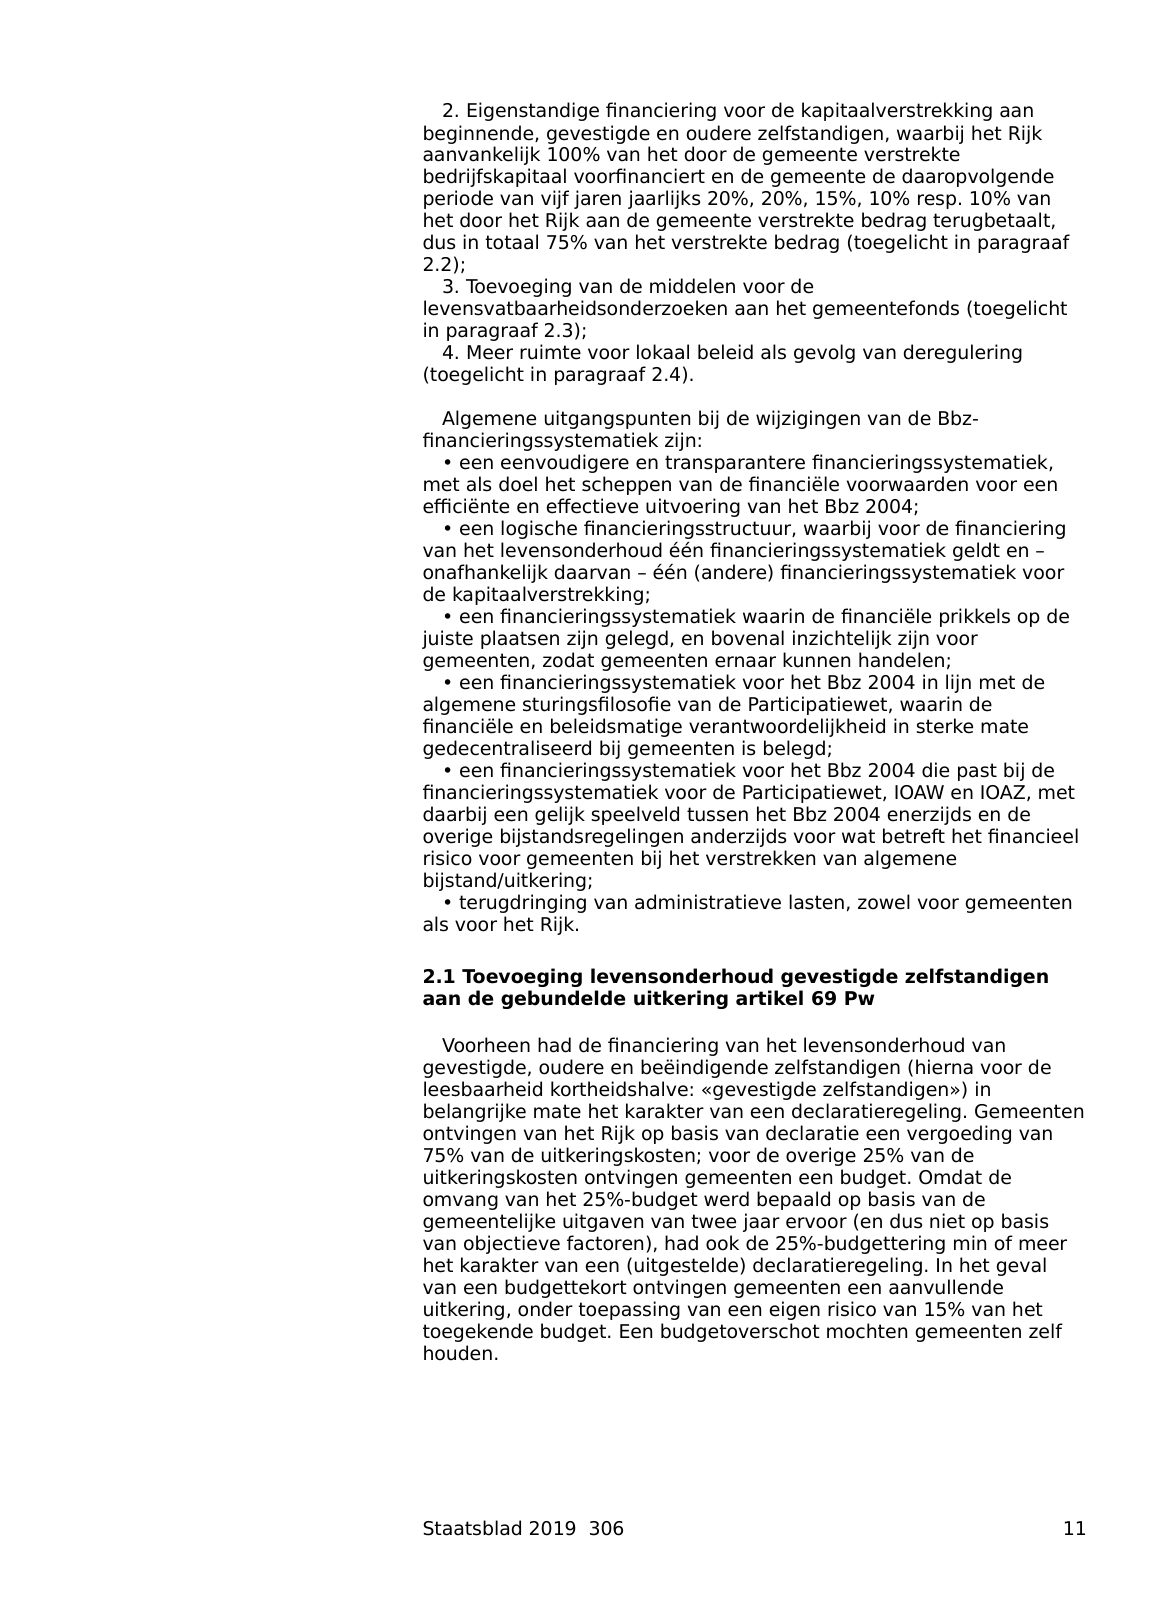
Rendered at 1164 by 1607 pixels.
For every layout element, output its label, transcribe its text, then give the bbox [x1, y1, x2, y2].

text Voorheen had de financiering van het levensonderhoud van gevestigde, oudere en beëindigende zelfstandigen (hierna voor de leesbaarheid kortheidshalve: «gevestigde zelfstandigen») in belangrijke mate het karakter van een declaratieregeling. Gemeenten ontvingen van het Rijk op basis van declaratie een vergoeding van 75% van de uitkeringskosten; voor de overige 25% van de uitkeringskosten ontvingen gemeenten een budget. Omdat de omvang van het 25%-budget werd bepaald op basis van de gemeentelijke uitgaven van twee jaar ervoor (en dus niet op basis van objectieve factoren), had ook de 25%-budgettering min of meer het karakter van een (uitgestelde) declaratieregeling. In het geval van een budgettekort ontvingen gemeenten een aanvullende uitkering, onder toepassing van een eigen risico van 15% van het toegekende budget. Een budgetoverschot mochten gemeenten zelf houden. [422, 1035, 1087, 1364]
text 4. Meer ruimte voor lokaal beleid als gevolg van deregulering (toegelicht in paragraaf 2.4). [422, 342, 1087, 386]
text • een financieringssystematiek voor het Bbz 2004 in lijn met de algemene sturingsfilosofie van de Participatiewet, waarin de financiële en beleidsmatige verantwoordelijkheid in sterke mate gedecentraliseerd bij gemeenten is belegd; [422, 672, 1087, 760]
text • een eenvoudigere en transparantere financieringssystematiek, met als doel het scheppen van de financiële voorwaarden voor een efficiënte en effectieve uitvoering van het Bbz 2004; [422, 452, 1087, 518]
text • terugdringing van administratieve lasten, zowel voor gemeenten als voor het Rijk. [422, 892, 1087, 936]
text • een logische financieringsstructuur, waarbij voor de financiering van het levensonderhoud één financieringssystematiek geldt en – onafhankelijk daarvan – één (andere) financieringssystematiek voor de kapitaalverstrekking; [422, 518, 1087, 606]
text • een financieringssystematiek waarin de financiële prikkels op de juiste plaatsen zijn gelegd, en bovenal inzichtelijk zijn voor gemeenten, zodat gemeenten ernaar kunnen handelen; [422, 606, 1087, 672]
text • een financieringssystematiek voor het Bbz 2004 die past bij de financieringssystematiek voor de Participatiewet, IOAW en IOAZ, met daarbij een gelijk speelveld tussen het Bbz 2004 enerzijds en de overige bijstandsregelingen anderzijds voor wat betreft het financieel risico voor gemeenten bij het verstrekken van algemene bijstand/uitkering; [422, 760, 1087, 892]
text 2. Eigenstandige financiering voor de kapitaalverstrekking aan beginnende, gevestigde en oudere zelfstandigen, waarbij het Rijk aanvankelijk 100% van het door de gemeente verstrekte bedrijfskapitaal voorfinanciert en de gemeente de daaropvolgende periode van vijf jaren jaarlijks 20%, 20%, 15%, 10% resp. 10% van het door het Rijk aan de gemeente verstrekte bedrag terugbetaalt, dus in totaal 75% van het verstrekte bedrag (toegelicht in paragraaf 2.2); [422, 100, 1087, 276]
text 3. Toevoeging van de middelen voor de levensvatbaarheidsonderzoeken aan het gemeentefonds (toegelicht in paragraaf 2.3); [422, 276, 1087, 342]
subtitle 2.1 Toevoeging levensonderhoud gevestigde zelfstandigen aan de gebundelde uitkering artikel 69 Pw [422, 966, 1087, 1010]
text Algemene uitgangspunten bij de wijzigingen van de Bbz-financieringssystematiek zijn: [422, 408, 1087, 452]
